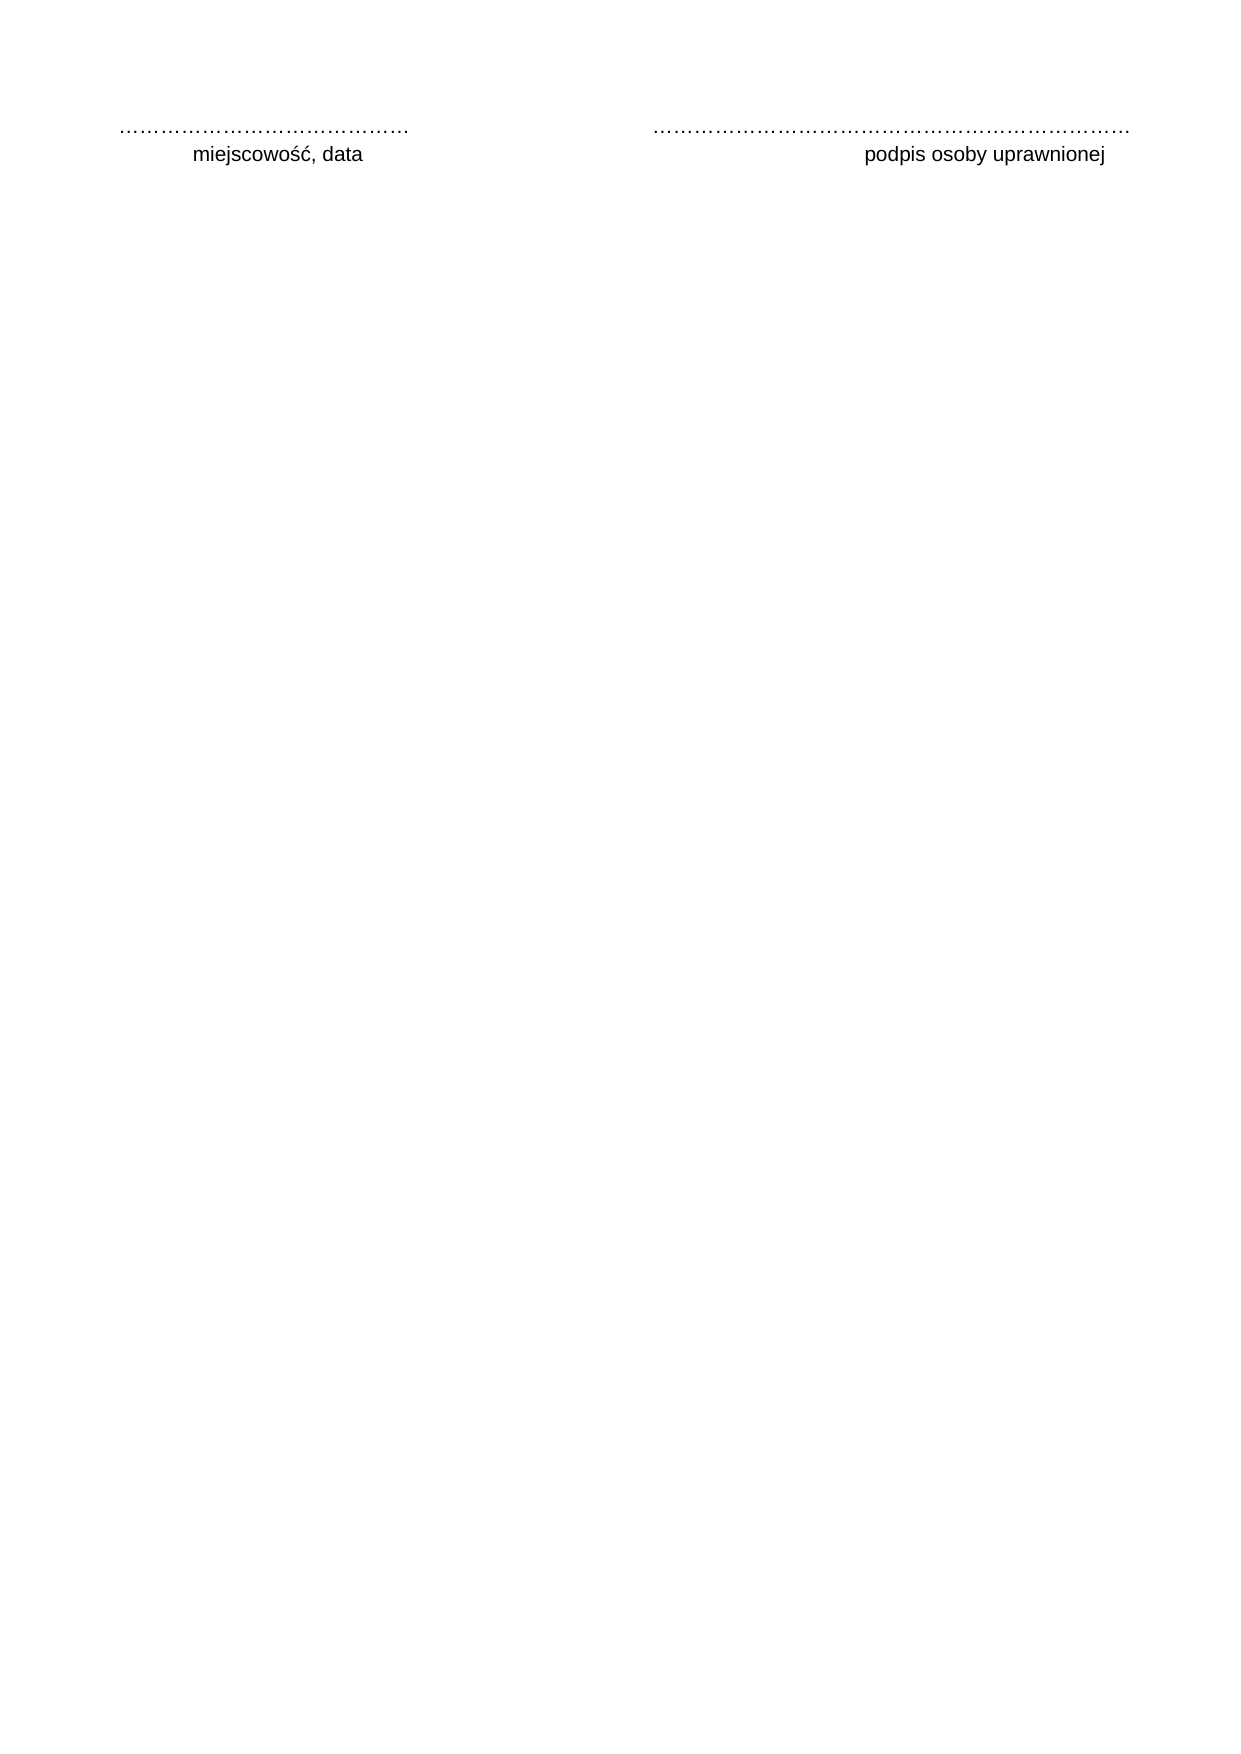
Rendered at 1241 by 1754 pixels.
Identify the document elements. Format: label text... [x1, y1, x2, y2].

text miejscowość, data podpis osoby uprawnionej [118, 142, 1181, 166]
text …………………………………… …………………………………………………………… [118, 114, 1181, 138]
